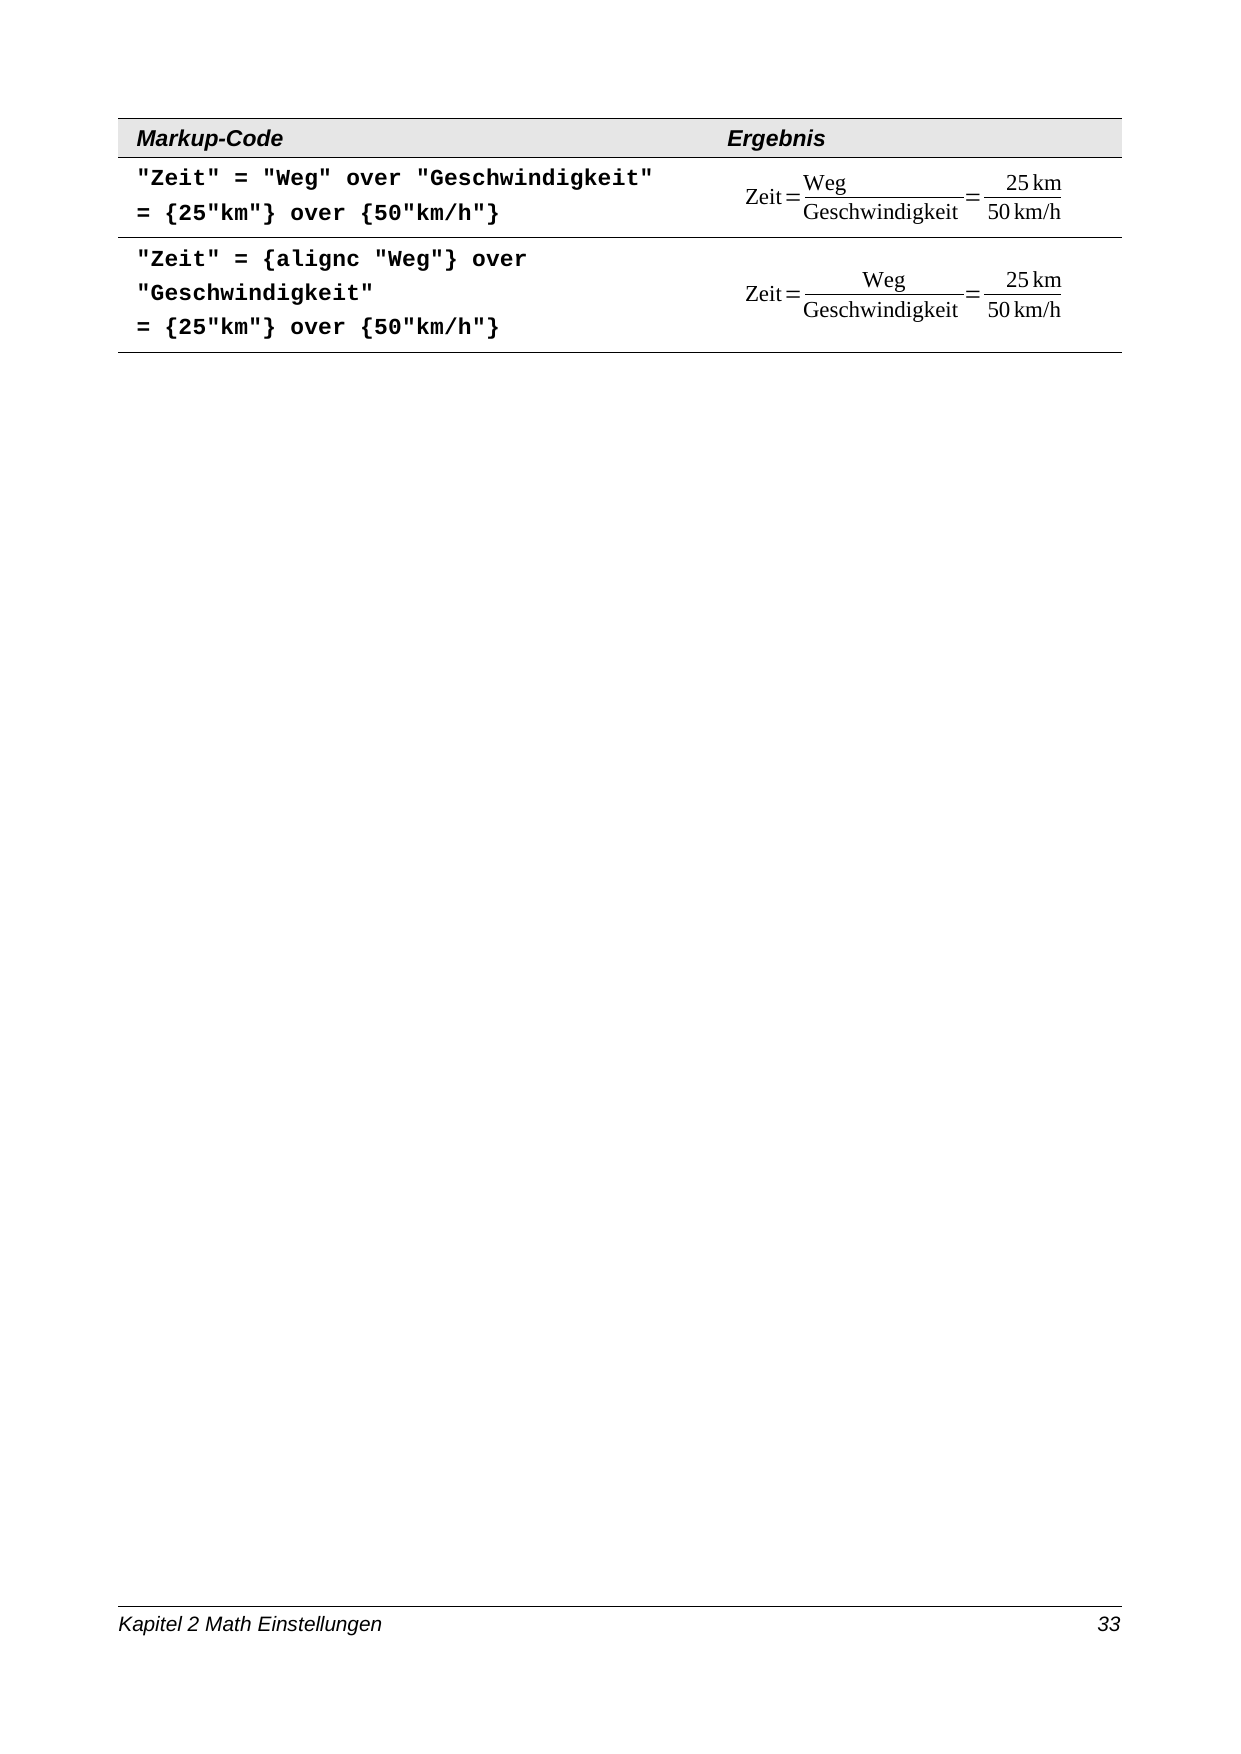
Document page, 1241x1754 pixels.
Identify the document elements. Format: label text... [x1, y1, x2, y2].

table_cell "Zeit" = "Weg" over "Geschwindigkeit" = {25"km"} over {50"km/h"} [118, 158, 709, 237]
table_cell "Zeit" = {alignc "Weg"} over "Geschwindigkeit" = {25"km"} over {50"km/h"} [118, 238, 709, 352]
table_header Ergebnis [709, 119, 1122, 157]
table_cell [709, 158, 1122, 237]
table_cell [709, 238, 1122, 352]
table_header Markup-Code [118, 119, 709, 157]
